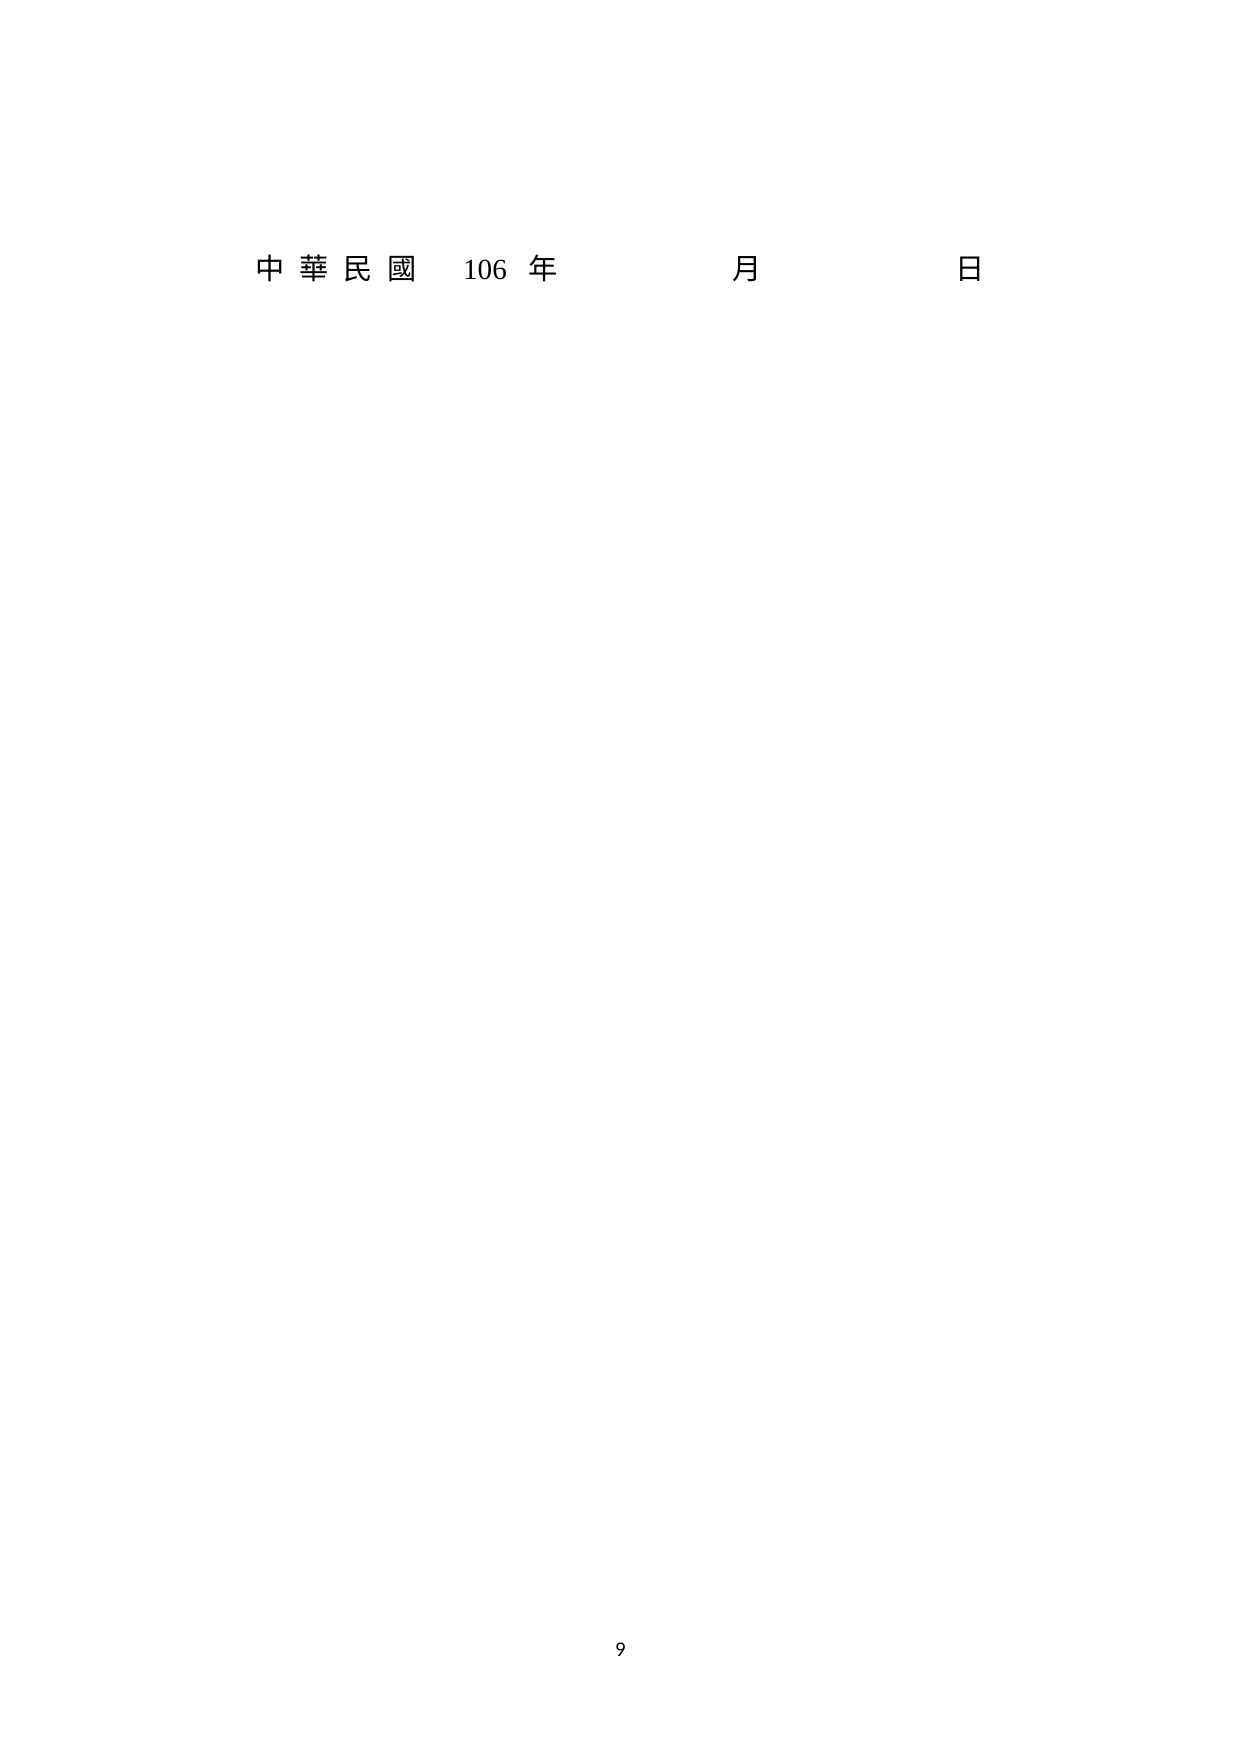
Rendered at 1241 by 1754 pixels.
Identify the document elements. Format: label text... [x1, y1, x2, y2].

text 中 華 民 國 106 年 月 日 [112, 225, 1128, 287]
